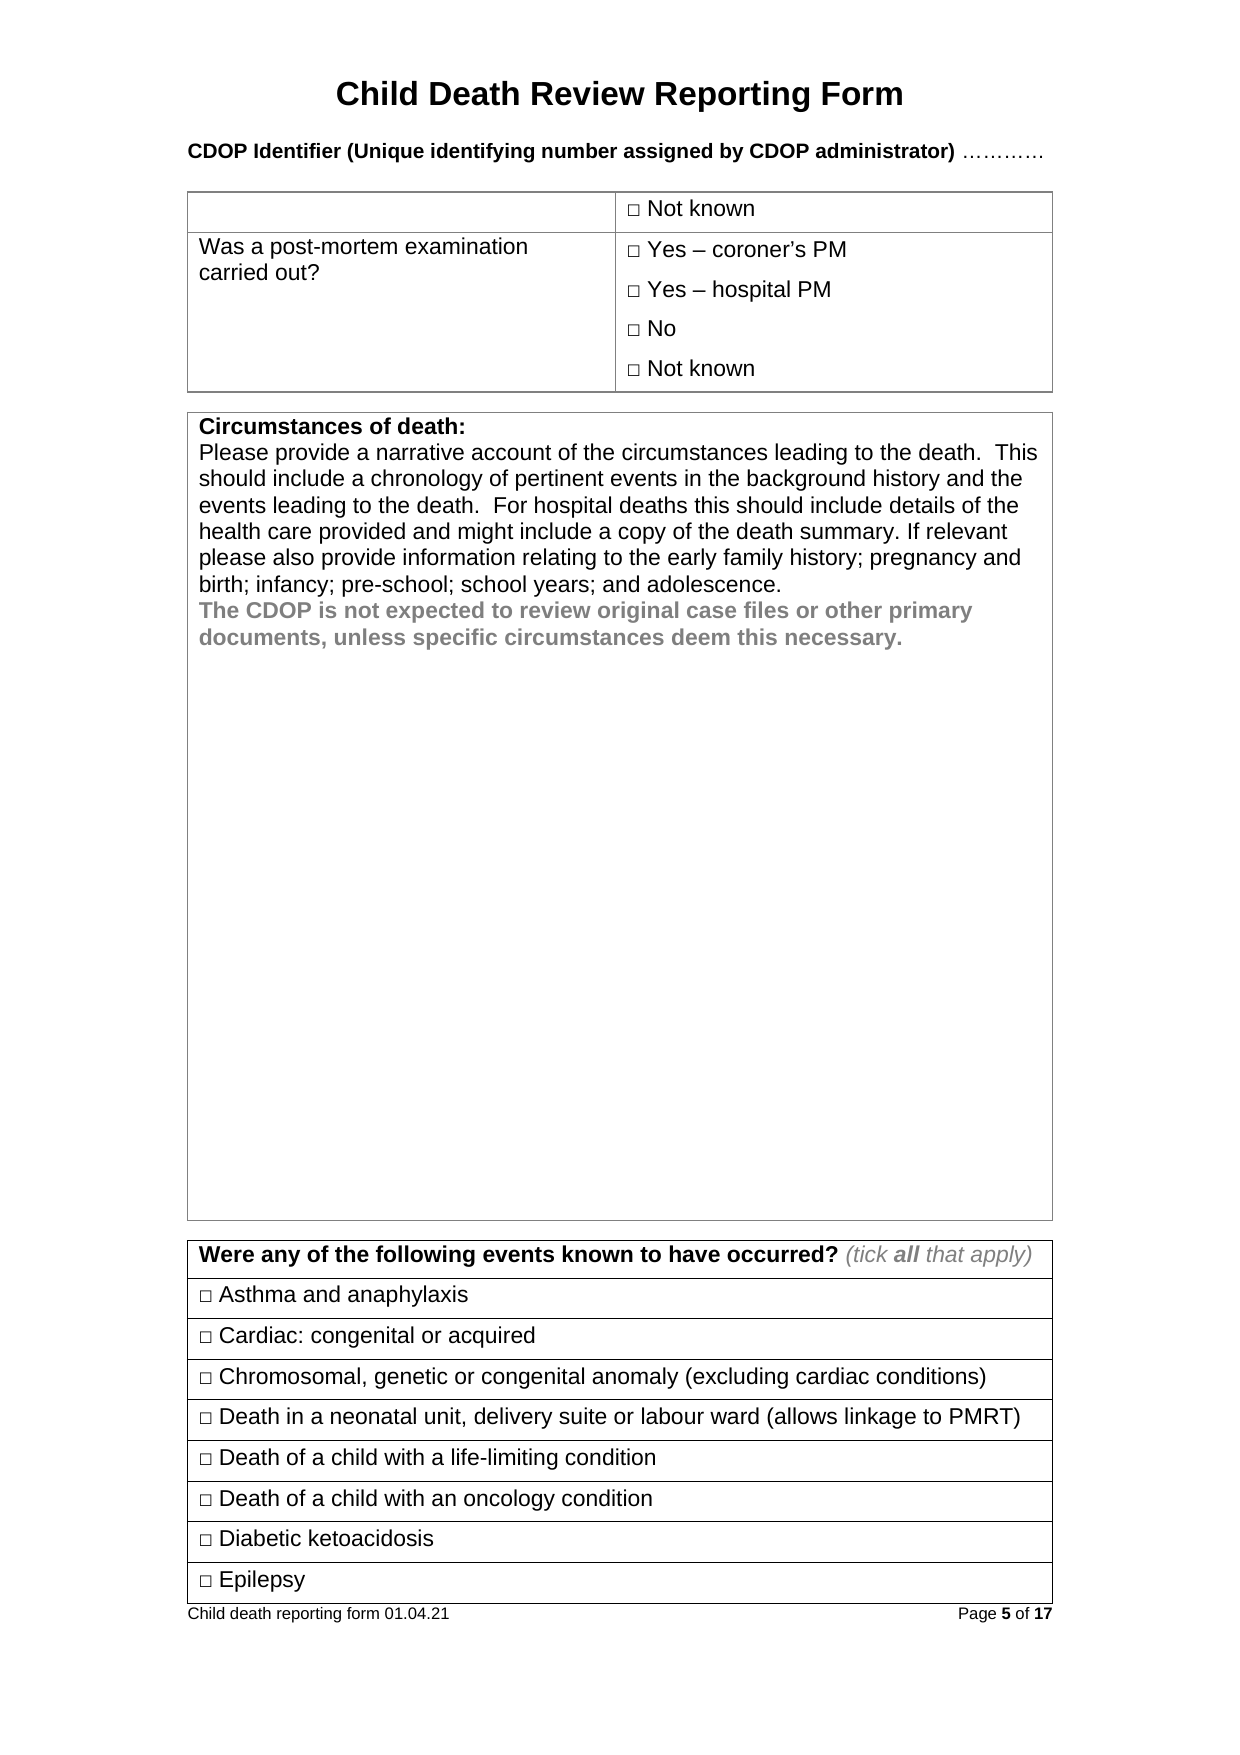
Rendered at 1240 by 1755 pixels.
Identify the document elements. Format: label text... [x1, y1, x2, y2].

table_cell ☐ Chromosomal, genetic or congenital anomaly (excluding cardiac conditions) [188, 1360, 1052, 1399]
table_cell Was a post-mortem examination carried out? [188, 233, 615, 391]
table_cell ☐ Death of a child with a life-limiting condition [188, 1441, 1052, 1481]
table_cell ☐ Diabetic ketoacidosis [188, 1522, 1052, 1562]
table_cell [188, 193, 615, 232]
table_cell ☐ Death of a child with an oncology condition [188, 1482, 1052, 1521]
table_cell ☐ Cardiac: congenital or acquired [188, 1319, 1052, 1359]
table_cell ☐ Not known [616, 193, 1052, 232]
table_cell ☐ Epilepsy [188, 1563, 1052, 1602]
table_header Circumstances of death: Please provide a narrative account of the circumstances leading to the death. This should include a chronology of pertinent events in the background history and the events leading to the death. For hospital deaths this should include details of the health care provided and might include a copy of the death summary. If relevant please also provide information relating to the early family history; pregnancy and birth; infancy; pre-school; school years; and adolescence. The CDOP is not expected to review original case files or other primary documents, unless specific circumstances deem this necessary. [188, 413, 1052, 1220]
table_header Were any of the following events known to have occurred? (tick all that apply) [188, 1241, 1052, 1277]
table_cell ☐ Asthma and anaphylaxis [188, 1279, 1052, 1318]
table_cell ☐ Death in a neonatal unit, delivery suite or labour ward (allows linkage to PMRT) [188, 1400, 1052, 1440]
table_cell ☐ Yes – coroner’s PM ☐ Yes – hospital PM ☐ No ☐ Not known [616, 233, 1052, 391]
